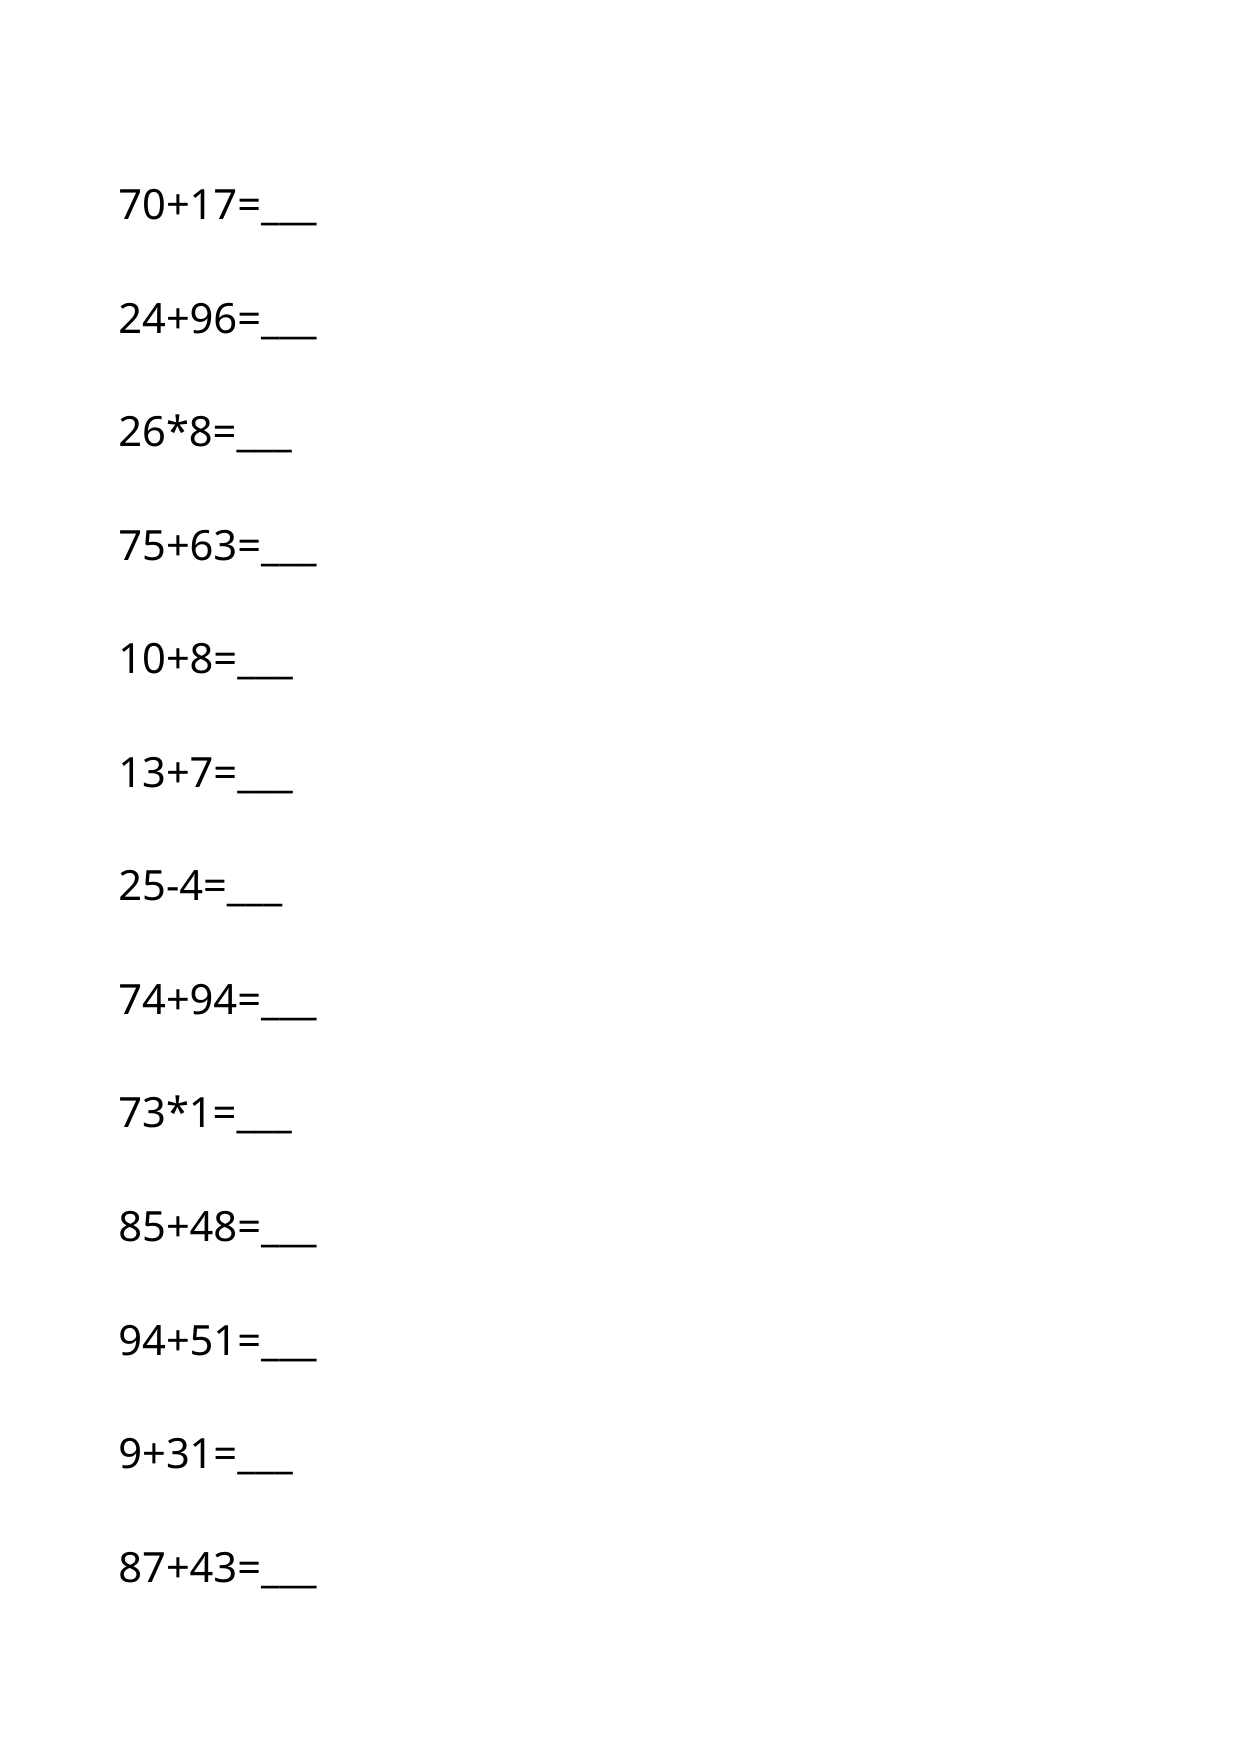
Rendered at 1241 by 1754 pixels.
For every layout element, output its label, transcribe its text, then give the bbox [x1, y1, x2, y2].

text 10+8=___ [118, 572, 1122, 686]
text 25-4=___ [118, 799, 1122, 913]
text 87+43=___ [118, 1481, 1122, 1594]
text 94+51=___ [118, 1253, 1122, 1367]
text 85+48=___ [118, 1140, 1122, 1253]
text 9+31=___ [118, 1367, 1122, 1481]
text 24+96=___ [118, 232, 1122, 345]
text 70+17=___ [118, 118, 1122, 232]
text 75+63=___ [118, 459, 1122, 572]
text 26*8=___ [118, 345, 1122, 459]
text 13+7=___ [118, 686, 1122, 799]
text 73*1=___ [118, 1026, 1122, 1140]
text 74+94=___ [118, 913, 1122, 1026]
